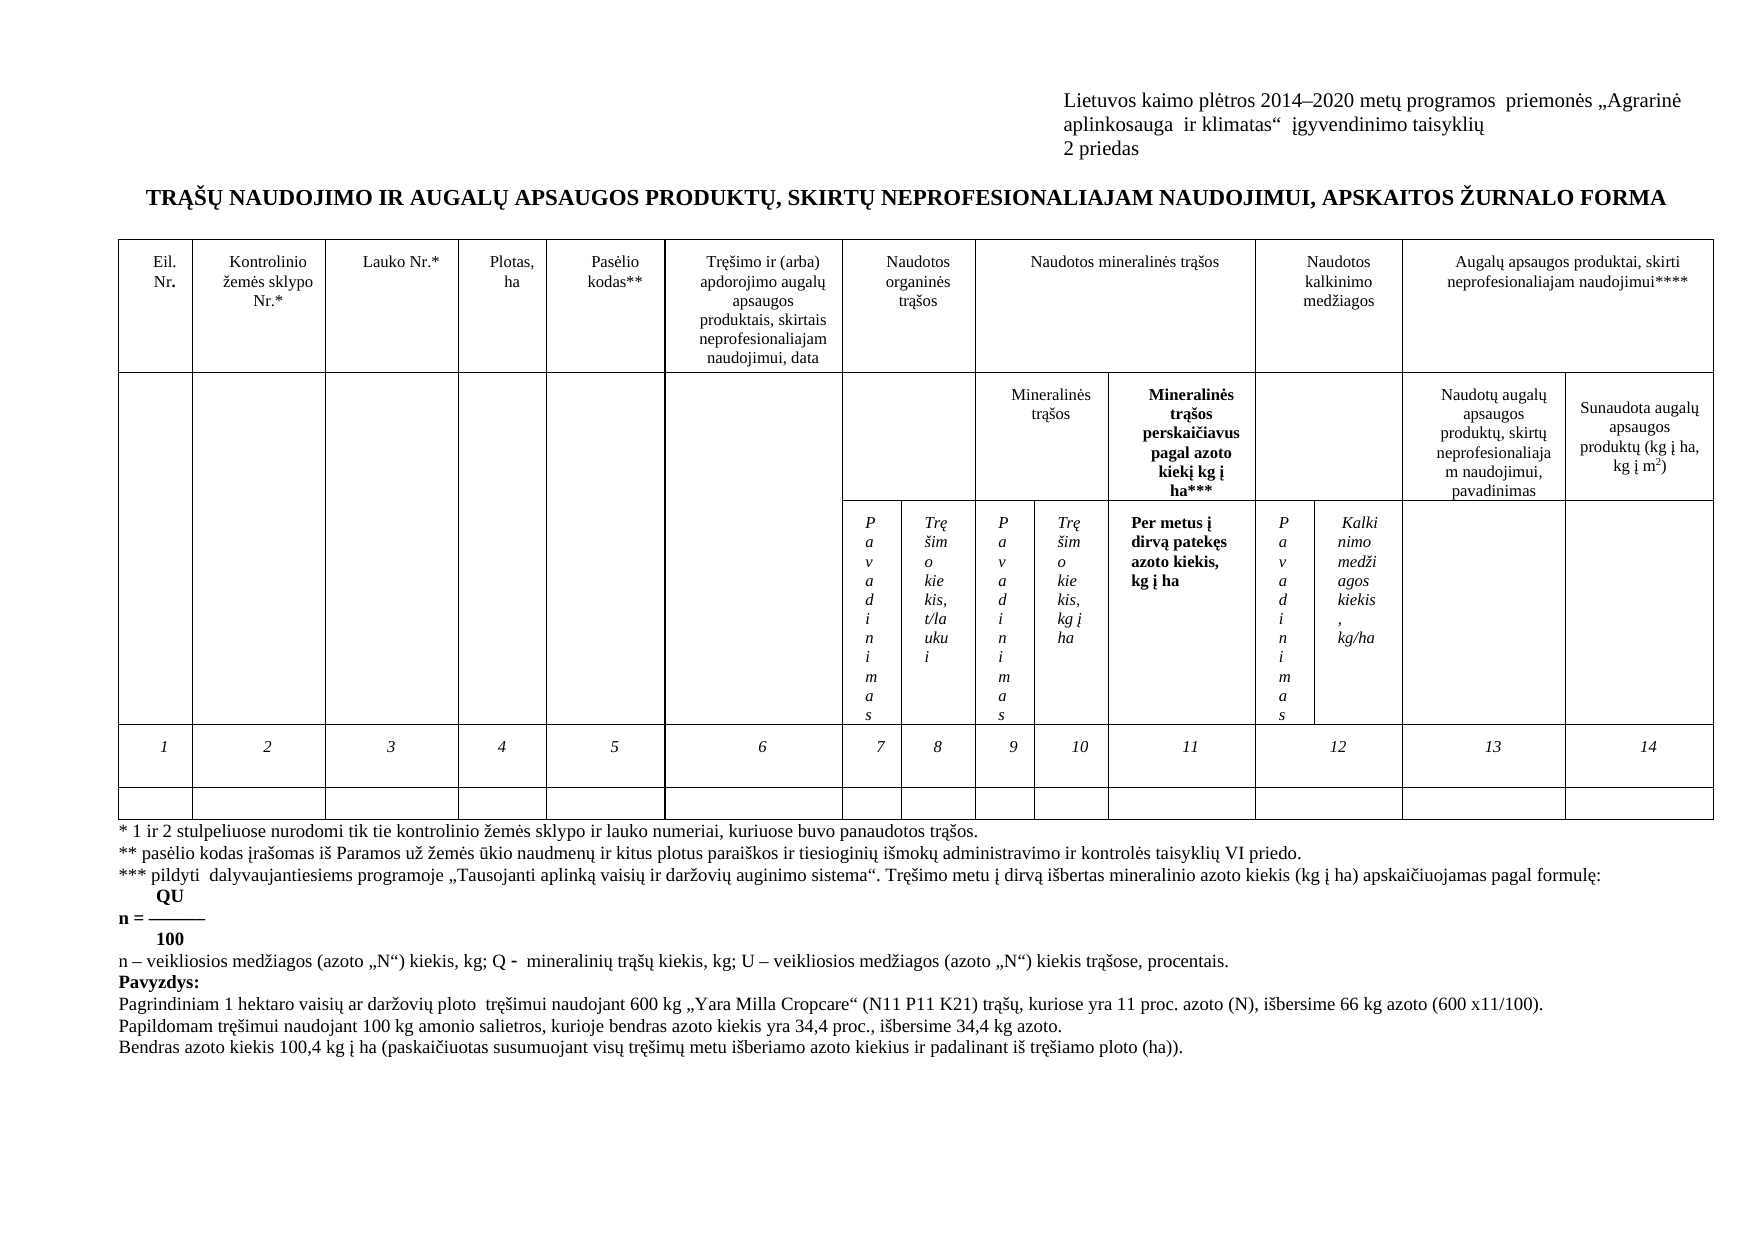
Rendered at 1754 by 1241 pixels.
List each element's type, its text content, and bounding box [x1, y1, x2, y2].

table_header Plotas, ha [459, 240, 546, 372]
table_cell [326, 500, 458, 724]
table_cell 8 [902, 725, 975, 787]
table_cell Mineralinės trąšos [976, 373, 1108, 500]
table_cell Per metus į dirvą patekęs azoto kiekis, kg į ha [1109, 501, 1255, 724]
text Papildomam tręšimui naudojant 100 kg amonio salietros, kurioje bendras azoto kiekis yra 34,4 proc., išbersime 34,4 kg azoto. [118, 1014, 1695, 1036]
table_cell 14 [1566, 725, 1713, 787]
table_cell 4 [459, 725, 546, 787]
text ** pasėlio kodas įrašomas iš Paramos už žemės ūkio naudmenų ir kitus plotus paraiškos ir tiesioginių išmokų administravimo ir kontrolės taisyklių VI priedo. [118, 842, 1695, 863]
table_cell Tręšimo kiekis, kg į ha [1035, 501, 1108, 724]
table_cell 13 [1403, 725, 1565, 787]
table_cell 10 [1035, 725, 1108, 787]
table_cell [1403, 501, 1565, 724]
text Pavyzdys: [118, 971, 1695, 993]
table_cell [459, 373, 546, 500]
table_cell [843, 373, 975, 500]
text 100 [118, 928, 1695, 950]
table_cell [976, 788, 1034, 819]
text Lietuvos kaimo plėtros 2014–2020 metų programos priemonės „Agrarinė aplinkosauga ir klimatas“ įgyvendinimo taisyklių [1063, 88, 1695, 136]
table_cell [326, 788, 458, 819]
table_header Naudotos mineralinės trąšos [976, 240, 1255, 372]
table_cell [1256, 373, 1402, 500]
table_header Eil. Nr. [119, 240, 192, 372]
table_cell [1109, 788, 1255, 819]
text n = –––––– [118, 907, 1695, 928]
table_cell [666, 373, 842, 500]
table_header Pasėlio kodas** [547, 240, 664, 372]
table_cell [666, 788, 842, 819]
table_header Lauko Nr.* [326, 240, 458, 372]
table_cell Kalkinimo medžiagos kiekis, kg/ha [1315, 501, 1402, 724]
table_cell 12 [1256, 725, 1402, 787]
table_header Kontrolinio žemės sklypo Nr.* [193, 240, 325, 372]
table_cell [547, 373, 664, 500]
table_cell 1 [119, 725, 192, 787]
table_cell Sunaudota augalų apsaugos produktų (kg į ha, kg į m2) [1566, 373, 1713, 500]
table_cell Pavadinimas [843, 501, 901, 724]
table_cell [119, 788, 192, 819]
table_cell [459, 500, 546, 724]
table_cell [1256, 788, 1402, 819]
table_cell [326, 373, 458, 500]
table_header Augalų apsaugos produktai, skirti neprofesionaliajam naudojimui**** [1403, 240, 1713, 372]
table_cell 7 [843, 725, 901, 787]
text n – veikliosios medžiagos (azoto „N“) kiekis, kg; Q  mineralinių trąšų kiekis, kg; U – veikliosios medžiagos (azoto „N“) kiekis trąšose, procentais. [118, 950, 1695, 971]
table_cell Naudotų augalų apsaugos produktų, skirtų neprofesionaliajam naudojimui, pavadinimas [1403, 373, 1565, 500]
table_cell [1566, 788, 1713, 819]
table_cell Pavadinimas [1256, 501, 1314, 724]
table_cell [193, 500, 325, 724]
table_cell [1403, 788, 1565, 819]
table_cell [119, 373, 192, 500]
table_cell 11 [1109, 725, 1255, 787]
text TRĄŠŲ NAUDOJIMO IR AUGALŲ APSAUGOS PRODUKTŲ, SKIRTŲ NEPROFESIONALIAJAM NAUDOJIMUI, APSKAITOS ŽURNALO FORMA [118, 184, 1695, 210]
text 2 priedas [896, 136, 1695, 160]
table_cell [547, 500, 664, 724]
table_cell [547, 788, 664, 819]
table_cell [843, 788, 901, 819]
table_cell [119, 500, 192, 724]
table_cell [1035, 788, 1108, 819]
table_cell Mineralinės trąšos perskaičiavus pagal azoto kiekį kg į ha*** [1109, 373, 1255, 500]
table_cell [459, 788, 546, 819]
table_cell 9 [976, 725, 1034, 787]
table_cell 3 [326, 725, 458, 787]
table_header Naudotos organinės trąšos [843, 240, 975, 372]
text QU [118, 885, 1695, 907]
text Pagrindiniam 1 hektaro vaisių ar daržovių ploto tręšimui naudojant 600 kg „Yara Milla Cropcare“ (N11 P11 K21) trąšų, kuriose yra 11 proc. azoto (N), išbersime 66 kg azoto (600 x11/100). [118, 993, 1695, 1014]
table_cell [902, 788, 975, 819]
table_cell Pavadinimas [976, 501, 1034, 724]
table_cell 6 [666, 725, 842, 787]
table_header Naudotos kalkinimo medžiagos [1256, 240, 1402, 372]
text Bendras azoto kiekis 100,4 kg į ha (paskaičiuotas susumuojant visų tręšimų metu išberiamo azoto kiekius ir padalinant iš tręšiamo ploto (ha)). [118, 1036, 1695, 1058]
text * 1 ir 2 stulpeliuose nurodomi tik tie kontrolinio žemės sklypo ir lauko numeriai, kuriuose buvo panaudotos trąšos. [118, 820, 1695, 842]
table_cell 5 [547, 725, 664, 787]
table_cell [193, 373, 325, 500]
table_header Tręšimo ir (arba) apdorojimo augalų apsaugos produktais, skirtais neprofesionaliajam naudojimui, data [666, 240, 842, 372]
table_cell [666, 500, 842, 724]
text *** pildyti dalyvaujantiesiems programoje „Tausojanti aplinką vaisių ir daržovių auginimo sistema“. Tręšimo metu į dirvą išbertas mineralinio azoto kiekis (kg į ha) apskaičiuojamas pagal formulę: [118, 863, 1695, 885]
table_cell Tręšimo kiekis, t/laukui [902, 501, 975, 724]
table_cell [193, 788, 325, 819]
table_cell [1566, 501, 1713, 724]
table_cell 2 [193, 725, 325, 787]
